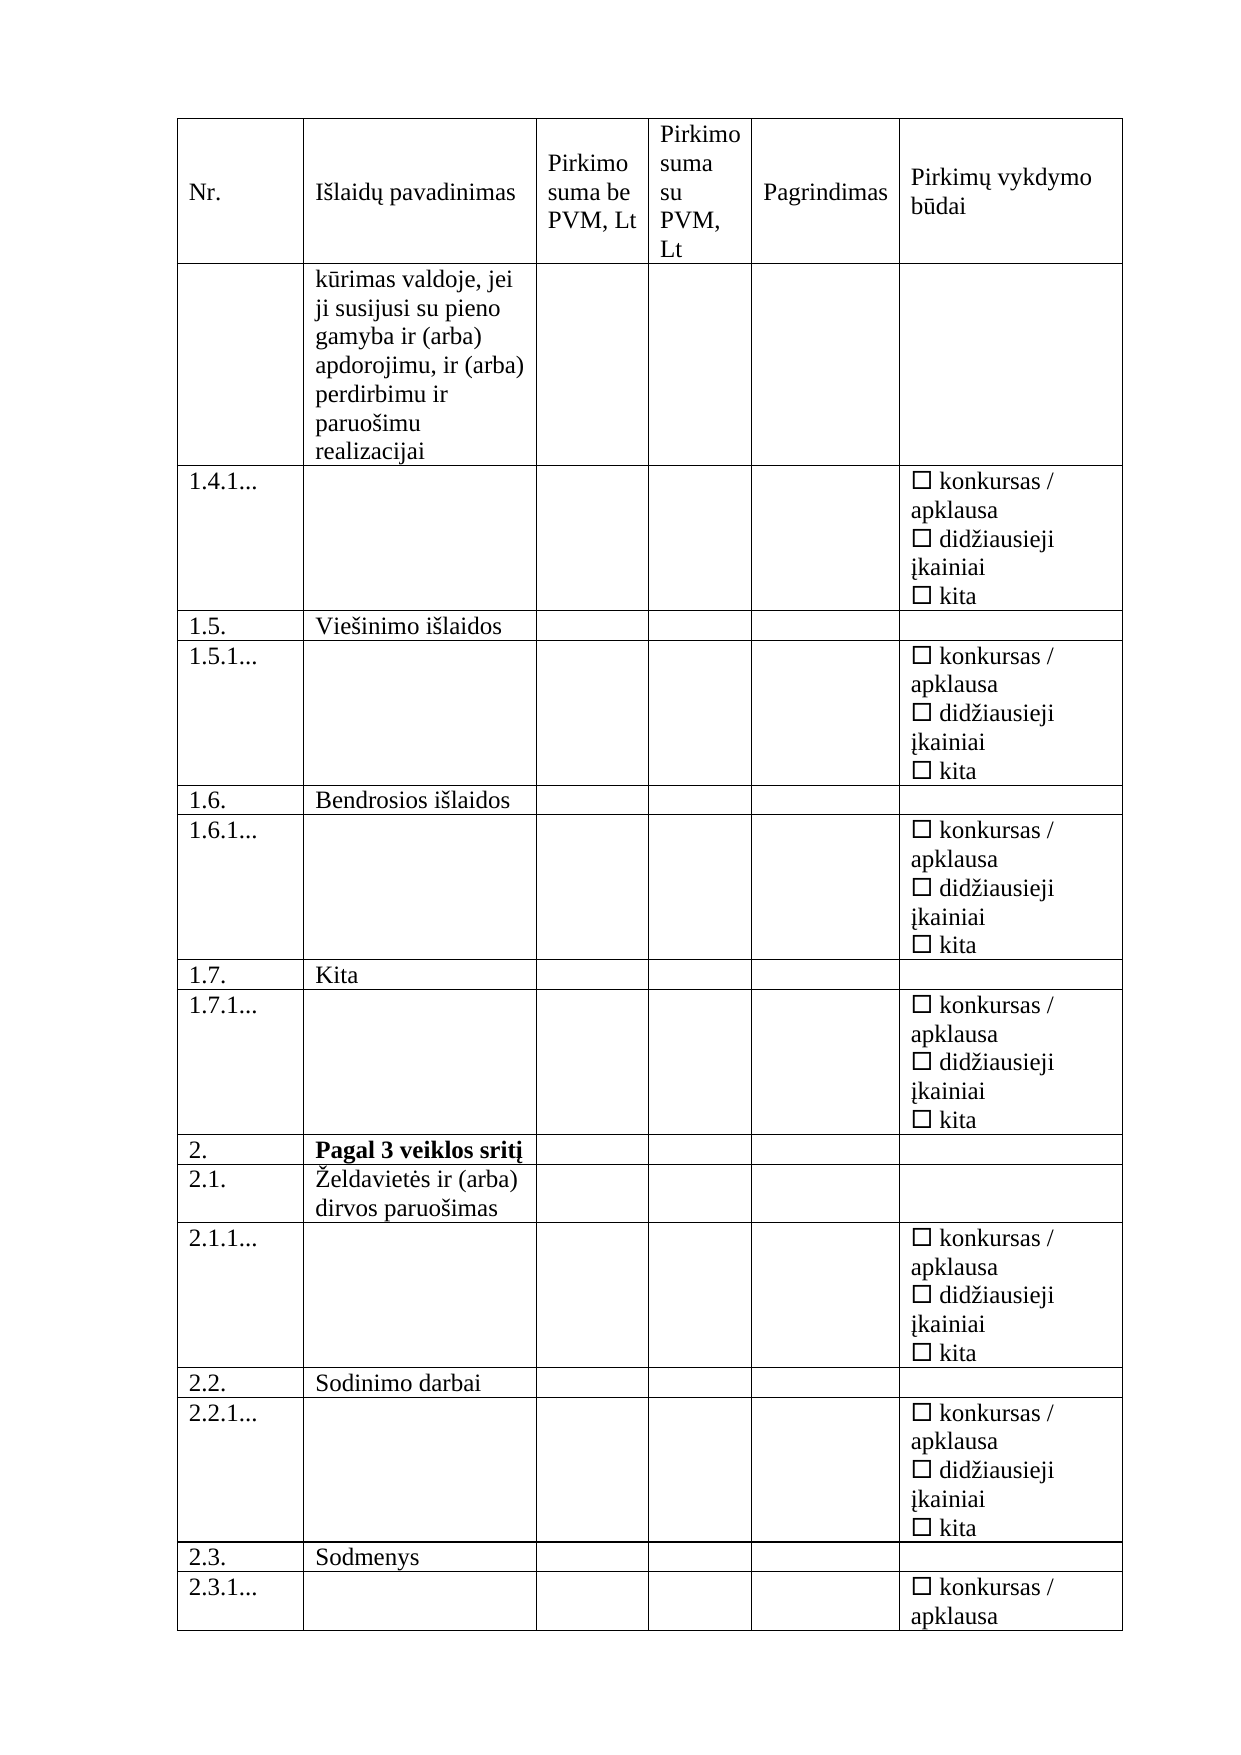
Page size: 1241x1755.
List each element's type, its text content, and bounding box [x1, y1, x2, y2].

table_cell [752, 960, 899, 989]
table_cell 2. [178, 1135, 303, 1163]
table_cell 2.2. [178, 1368, 303, 1397]
table_cell [649, 1543, 751, 1571]
table_cell [304, 815, 536, 959]
table_cell [537, 264, 648, 465]
table_cell 2.1.1... [178, 1223, 303, 1367]
table_cell [900, 264, 1122, 465]
table_cell [752, 264, 899, 465]
table_cell [304, 1398, 536, 1541]
table_cell [900, 1543, 1122, 1571]
table_cell [304, 641, 536, 784]
table_cell [304, 1223, 536, 1367]
table_cell [537, 1165, 648, 1222]
table_cell [649, 611, 751, 640]
table_cell [537, 641, 648, 784]
table_cell Kita [304, 960, 536, 989]
table_cell Viešinimo išlaidos [304, 611, 536, 640]
table_cell Želdavietės ir (arba) dirvos paruošimas [304, 1165, 536, 1222]
table_cell [752, 990, 899, 1134]
table_cell [649, 786, 751, 814]
table_cell [900, 1135, 1122, 1163]
table_cell 1.5.1... [178, 641, 303, 784]
table_cell [649, 1368, 751, 1397]
table_cell [537, 960, 648, 989]
table_header Pagrindimas [752, 119, 899, 263]
table_cell Pagal 3 veiklos sritį [304, 1135, 536, 1163]
table_cell [537, 466, 648, 610]
table_cell [537, 990, 648, 1134]
table_header Pirkimų vykdymo būdai [900, 119, 1122, 263]
table_header Išlaidų pavadinimas [304, 119, 536, 263]
table_cell [] konkursas / apklausa [] didžiausieji įkainiai [] kita [900, 466, 1122, 610]
table_cell [752, 815, 899, 959]
table_cell [752, 611, 899, 640]
table_cell Sodmenys [304, 1543, 536, 1571]
table_cell 1.6.1... [178, 815, 303, 959]
table_cell [649, 990, 751, 1134]
table_header Nr. [178, 119, 303, 263]
table_cell [752, 1543, 899, 1571]
table_cell [] konkursas / apklausa [] didžiausieji įkainiai [] kita [900, 815, 1122, 959]
table_cell Bendrosios išlaidos [304, 786, 536, 814]
table_cell [304, 466, 536, 610]
table_cell [752, 1368, 899, 1397]
table_cell 2.2.1... [178, 1398, 303, 1541]
table_cell [649, 1223, 751, 1367]
table_cell [] konkursas / apklausa [] didžiausieji įkainiai [] kita [900, 1398, 1122, 1541]
table_cell [752, 786, 899, 814]
table_cell [178, 264, 303, 465]
table_cell [537, 1135, 648, 1163]
table_cell [] konkursas / apklausa [] didžiausieji įkainiai [] kita [900, 990, 1122, 1134]
table_cell [537, 611, 648, 640]
table_cell [900, 1368, 1122, 1397]
table_cell [649, 1572, 751, 1630]
table_cell [649, 641, 751, 784]
table_cell [900, 1165, 1122, 1222]
table_cell 1.7.1... [178, 990, 303, 1134]
table_cell [752, 466, 899, 610]
table_cell [752, 641, 899, 784]
table_cell [537, 1368, 648, 1397]
table_cell [] konkursas / apklausa [] didžiausieji įkainiai [] kita [900, 641, 1122, 784]
table_cell [537, 1572, 648, 1630]
table_cell [752, 1165, 899, 1222]
table_cell 2.3.1... [178, 1572, 303, 1630]
table_cell Sodinimo darbai [304, 1368, 536, 1397]
table_cell 1.5. [178, 611, 303, 640]
table_header Pirkimo suma su PVM, Lt [649, 119, 751, 263]
table_cell [900, 786, 1122, 814]
table_cell 2.1. [178, 1165, 303, 1222]
table_cell 1.7. [178, 960, 303, 989]
table_cell [649, 1165, 751, 1222]
table_cell [752, 1223, 899, 1367]
table_cell [537, 815, 648, 959]
table_cell [649, 264, 751, 465]
table_cell [537, 1543, 648, 1571]
table_cell [649, 1398, 751, 1541]
table_cell 1.4.1... [178, 466, 303, 610]
table_cell kūrimas valdoje, jei ji susijusi su pieno gamyba ir (arba) apdorojimu, ir (arba) perdirbimu ir paruošimu realizacijai [304, 264, 536, 465]
table_cell [537, 786, 648, 814]
table_cell 1.6. [178, 786, 303, 814]
table_cell [] konkursas / apklausa [] didžiausieji įkainiai [] kita [900, 1223, 1122, 1367]
table_cell [537, 1398, 648, 1541]
table_cell [649, 960, 751, 989]
table_cell [649, 1135, 751, 1163]
table_cell [304, 1572, 536, 1630]
table_cell [] konkursas / apklausa [] didžiausieji įkainiai [] kita [900, 1572, 1122, 1630]
table_cell 2.3. [178, 1543, 303, 1571]
table_cell [537, 1223, 648, 1367]
table_cell [752, 1572, 899, 1630]
table_header Pirkimo suma be PVM, Lt [537, 119, 648, 263]
table_cell [900, 611, 1122, 640]
table_cell [752, 1398, 899, 1541]
table_cell [649, 815, 751, 959]
table_cell [900, 960, 1122, 989]
table_cell [649, 466, 751, 610]
table_cell [304, 990, 536, 1134]
table_cell [752, 1135, 899, 1163]
